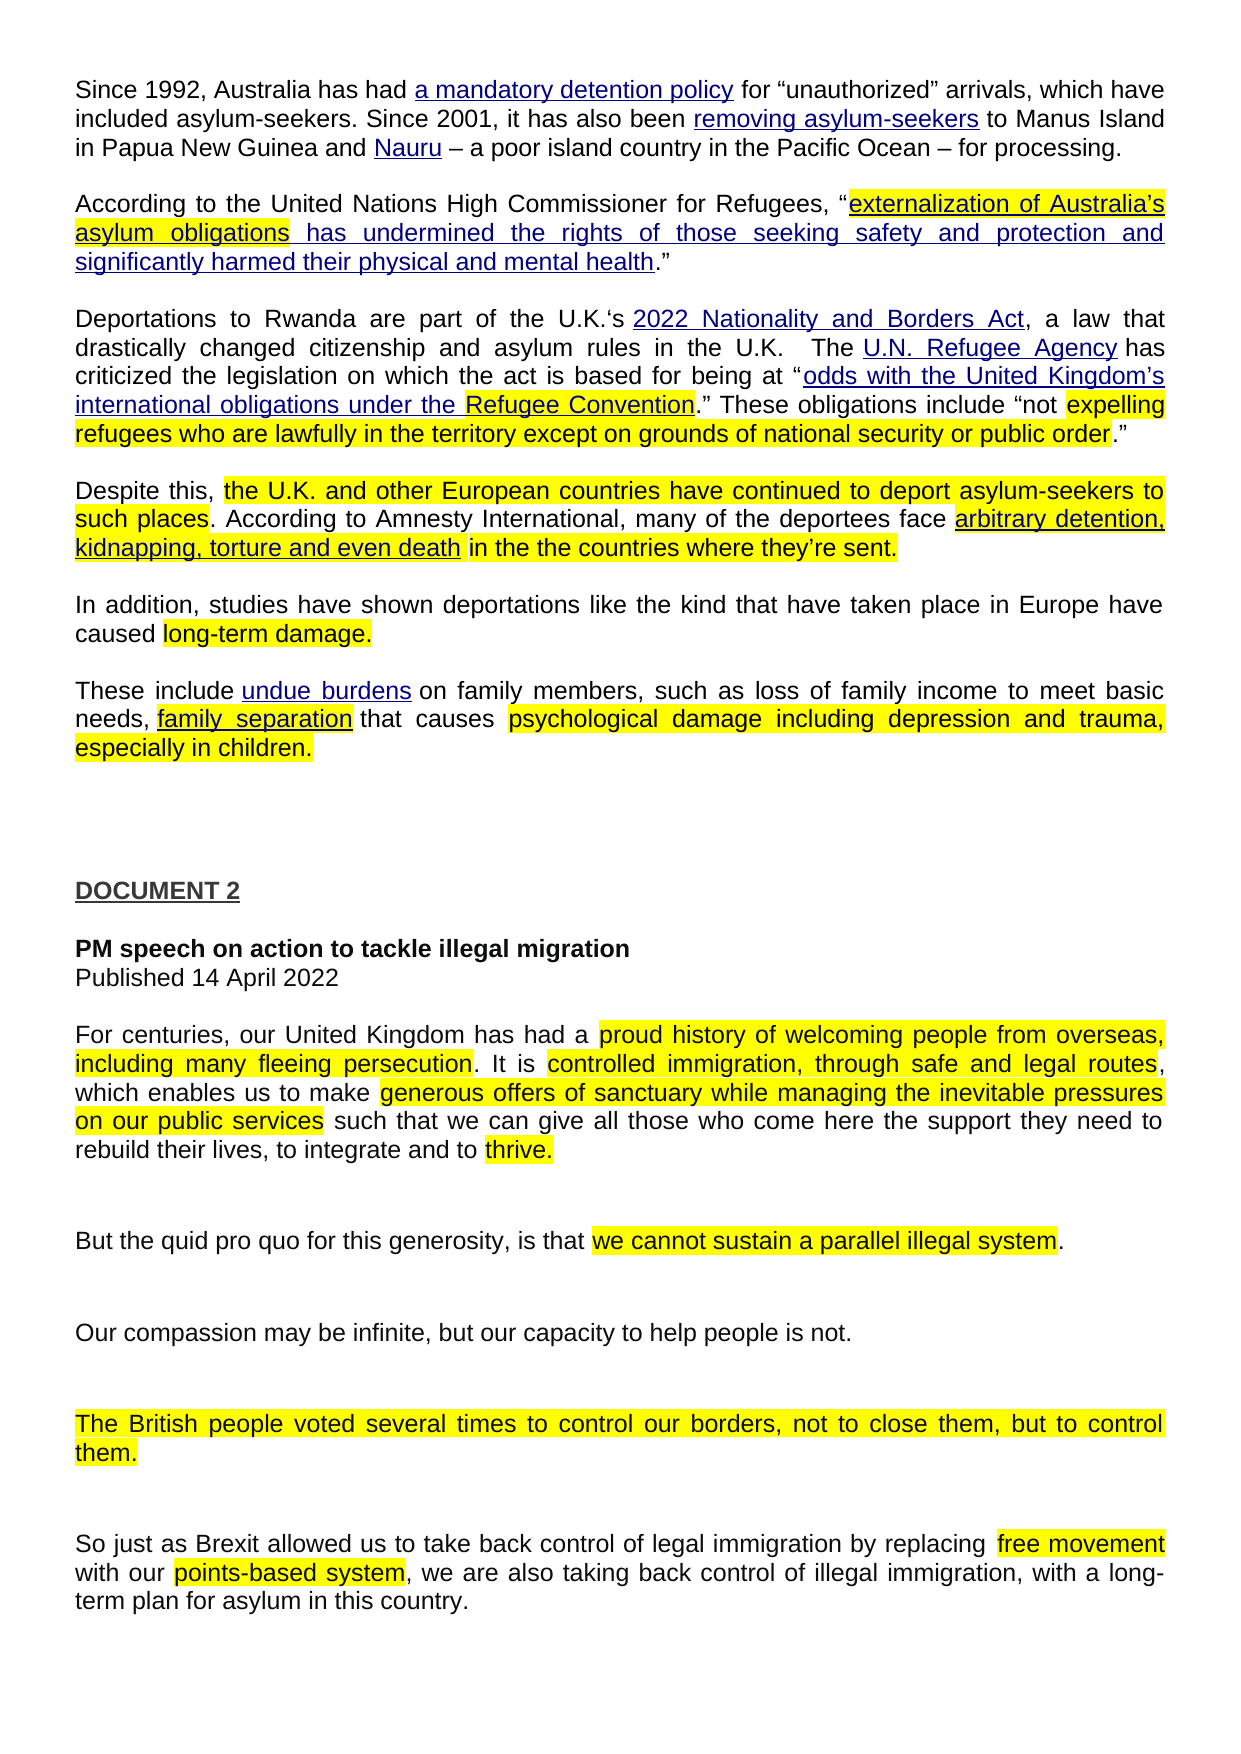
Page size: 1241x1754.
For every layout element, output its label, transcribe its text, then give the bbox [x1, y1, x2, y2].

text So just as Brexit allowed us to take back control of legal immigration by replacing free movement with our points-based system, we are also taking back control of illegal immigration, with a long-term plan for asylum in this country. [75, 1529, 1165, 1615]
text These include undue burdens on family members, such as loss of family income to meet basic needs, family separation that causes psychological damage including depression and trauma, especially in children. [75, 676, 1165, 762]
text Despite this, the U.K. and other European countries have continued to deport asylum-seekers to such places. According to Amnesty International, many of the deportees face arbitrary detention, kidnapping, torture and even death in the the countries where they’re sent. [75, 476, 1165, 562]
text Published 14 April 2022 [75, 962, 1165, 991]
subtitle DOCUMENT 2 [75, 876, 1165, 905]
text Since 1992, Australia has had a mandatory detention policy for “unauthorized” arrivals, which have included asylum-seekers. Since 2001, it has also been removing asylum-seekers to Manus Island in Papua New Guinea and Nauru – a poor island country in the Pacific Ocean – for processing. [75, 75, 1165, 161]
text In addition, studies have shown deportations like the kind that have taken place in Europe have caused long-term damage. [75, 590, 1165, 647]
text According to the United Nations High Commissioner for Refugees, “externalization of Australia’s asylum obligations has undermined the rights of those seeking safety and protection and [75, 189, 1165, 243]
text But the quid pro quo for this generosity, is that we cannot sustain a parallel illegal system. [75, 1226, 1165, 1255]
text Our compassion may be infinite, but our capacity to help people is not. [75, 1317, 1165, 1346]
text For centuries, our United Kingdom has had a proud history of welcoming people from overseas, including many fleeing persecution. It is controlled immigration, through safe and legal routes, which enables us to make generous offers of sanctuary while managing the inevitable pressures on our public services such that we can give all those who come here the support they need to rebuild their lives, to integrate and to thrive. [75, 1020, 1165, 1164]
text The British people voted several times to control our borders, not to close them, but to control them. [75, 1409, 1165, 1466]
text Deportations to Rwanda are part of the U.K.‘s 2022 Nationality and Borders Act, a law that drastically changed citizenship and asylum rules in the U.K. The U.N. Refugee Agency has criticized the legislation on which the act is based for being at “odds with the United Kingdom’s international obligations under the Refugee Convention.” These obligations include “not expelling refugees who are lawfully in the territory except on grounds of national security or public order.” [75, 304, 1165, 447]
subtitle PM speech on action to tackle illegal migration [75, 934, 1165, 962]
text significantly harmed their physical and mental health.” [75, 244, 1165, 276]
